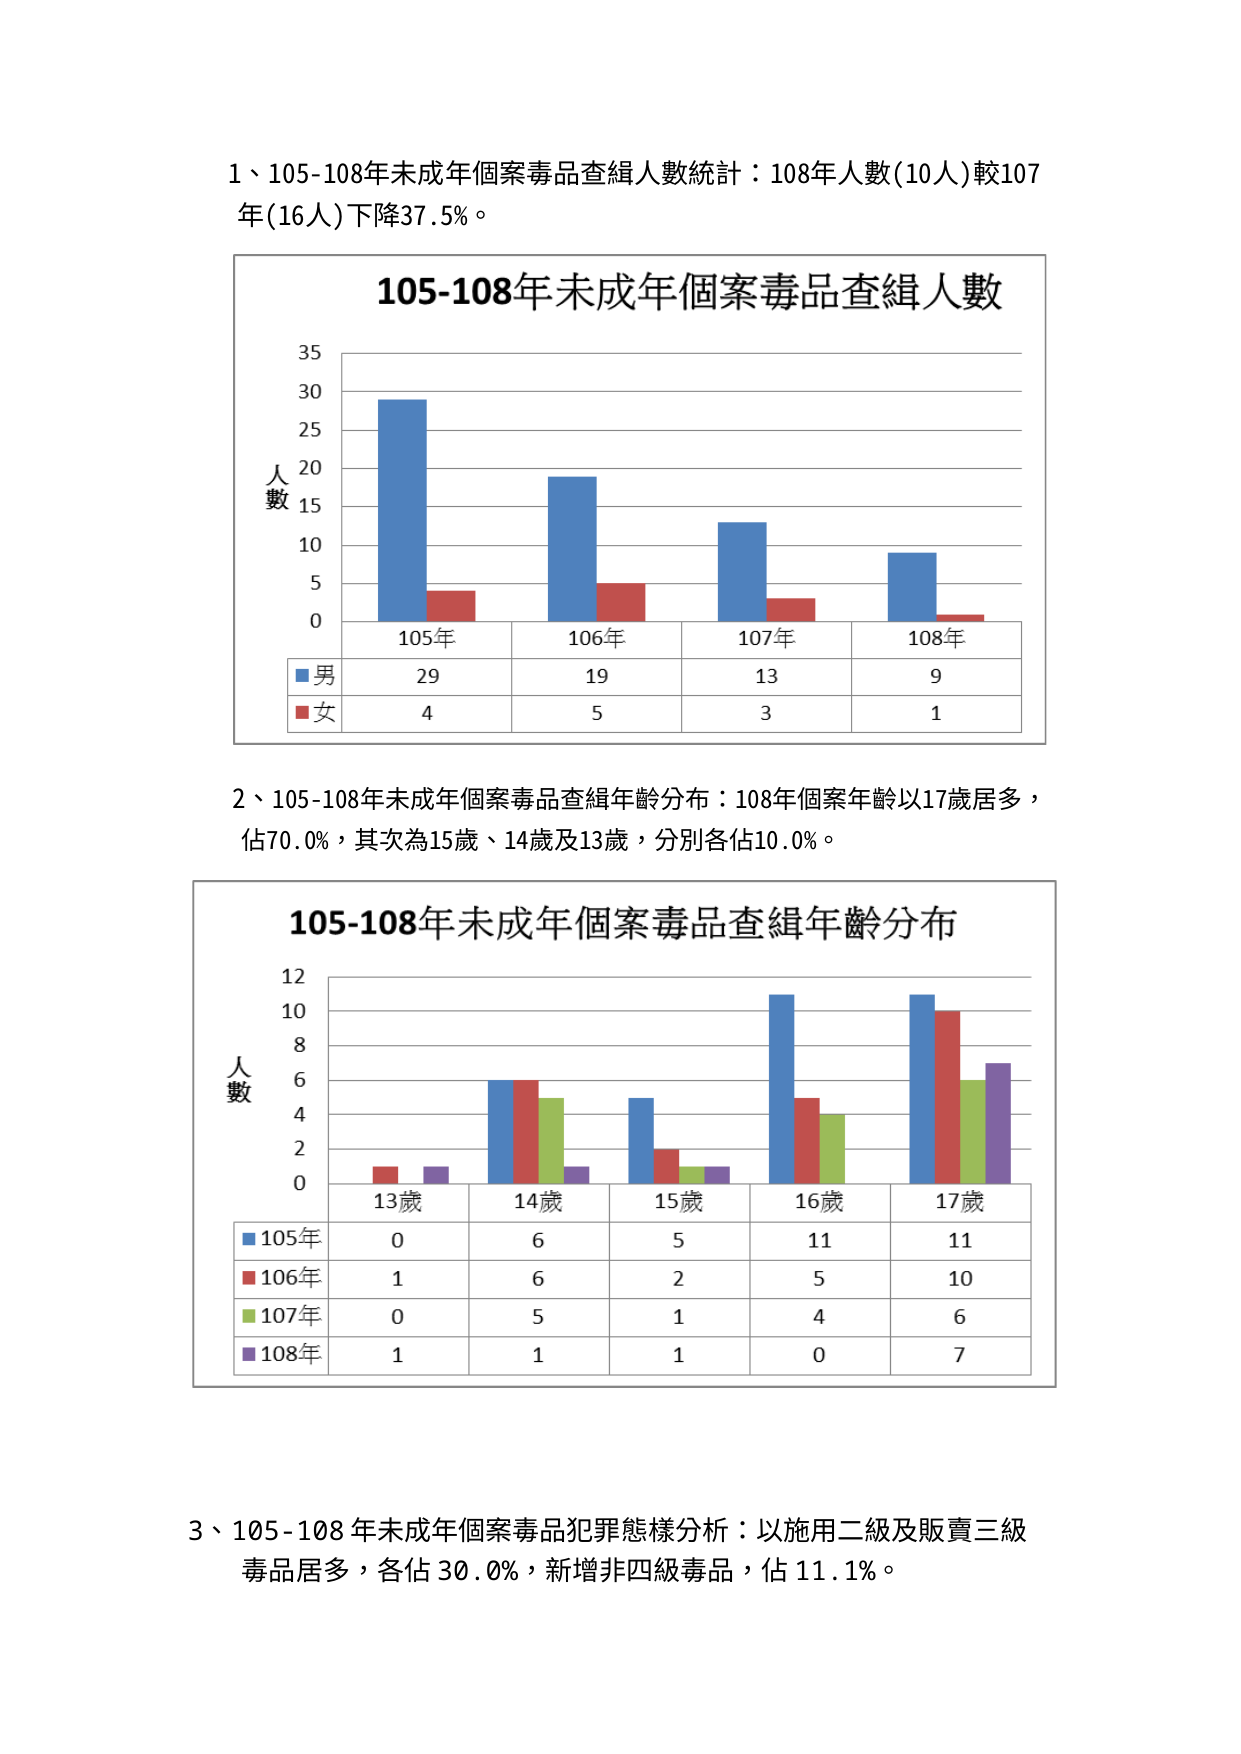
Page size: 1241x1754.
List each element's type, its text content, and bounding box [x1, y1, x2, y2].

picture [192, 880, 1057, 1388]
text 2、105-108年未成年個案毒品查緝年齡分布：108年個案年齡以17歲居多，佔70.0%，其次為15歲、14歲及13歲，分別各佔10.0%。 [232, 775, 1053, 858]
text 1、105-108年未成年個案毒品查緝人數統計：108年人數(10人)較107 年(16人)下降37.5%。 [187, 150, 1053, 233]
picture [233, 254, 1047, 745]
text 3、105-108年未成年個案毒品犯罪態樣分析：以施用二級及販賣三級毒品居多，各佔30.0%，新增非四級毒品，佔11.1%。 [187, 1509, 1053, 1588]
